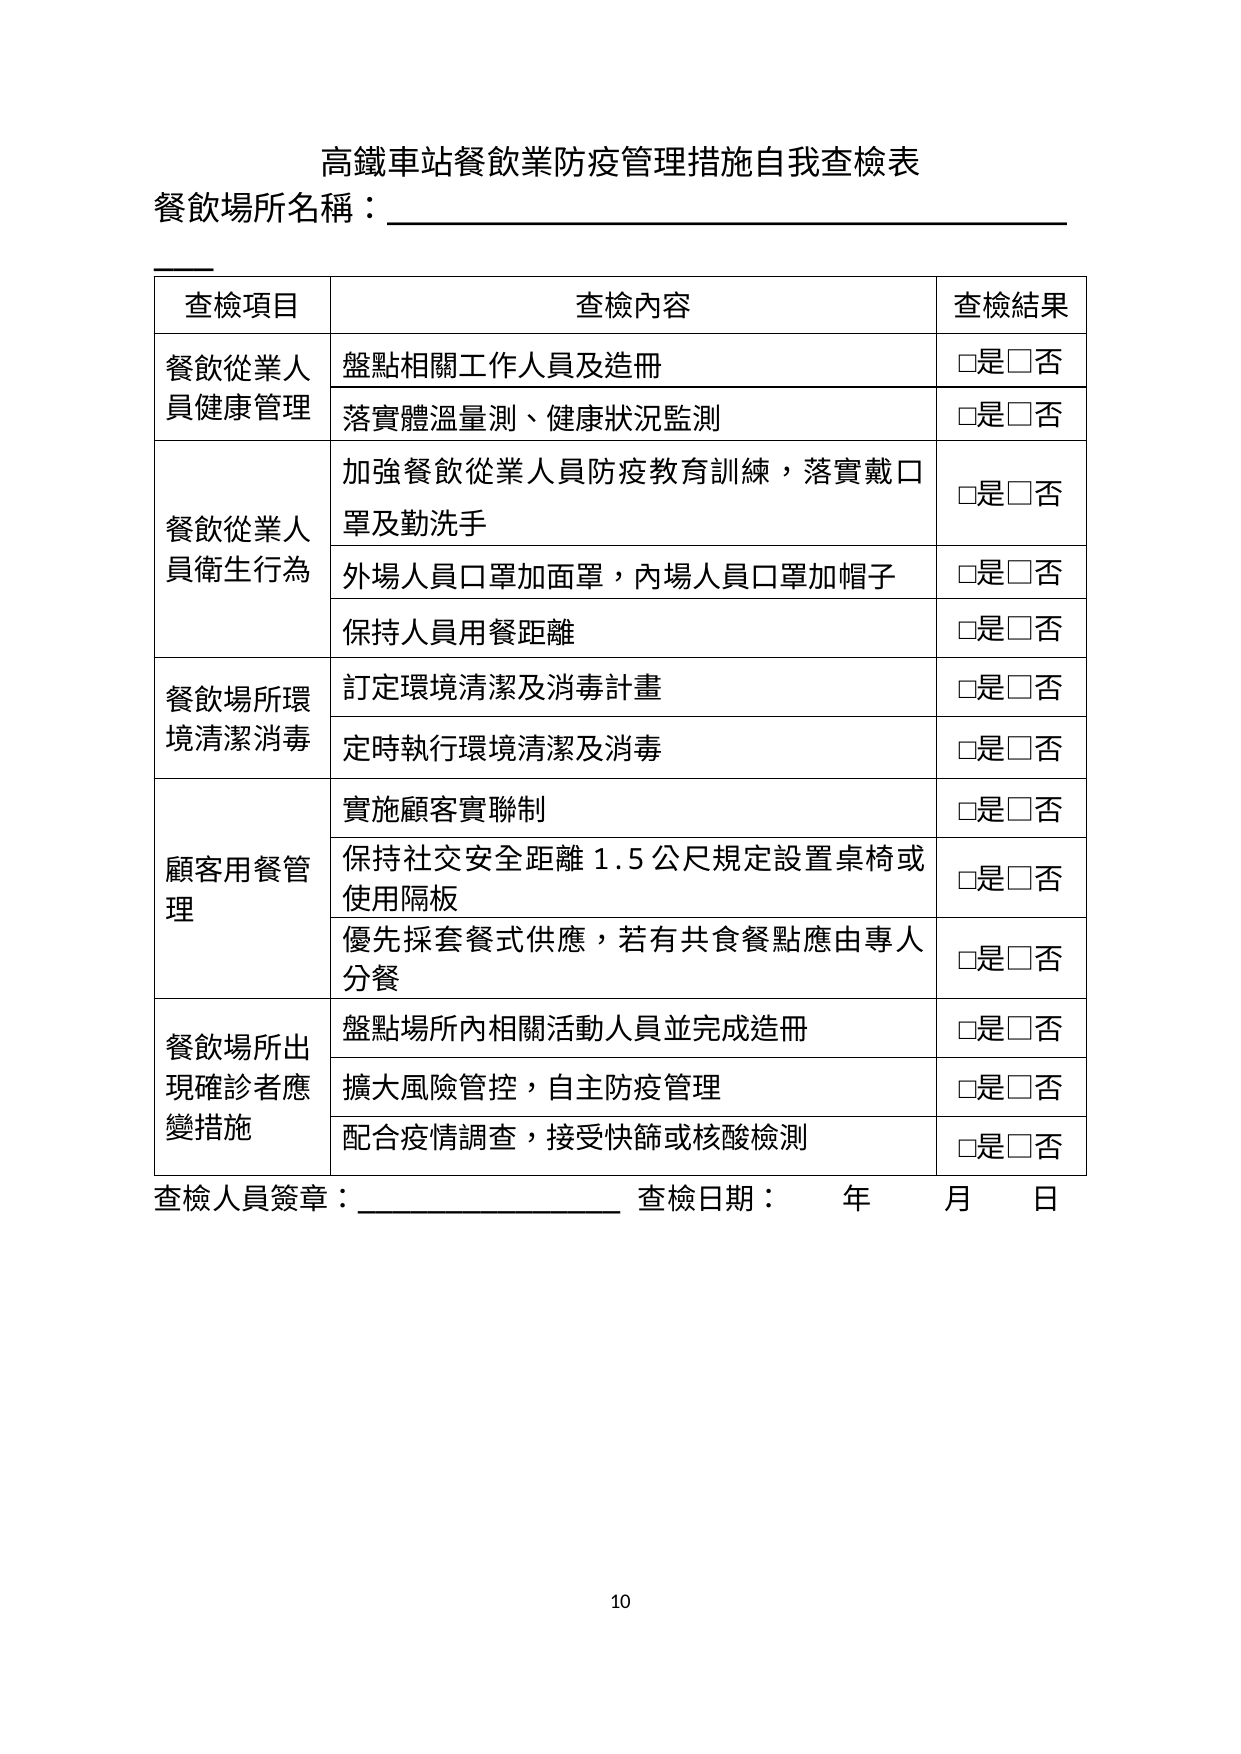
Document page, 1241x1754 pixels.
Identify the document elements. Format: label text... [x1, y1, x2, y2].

table_cell □是□否 [937, 334, 1086, 386]
table_cell □是□否 [937, 717, 1086, 778]
table_cell 落實體溫量測、健康狀況監測 [331, 388, 936, 439]
table_header 查檢結果 [937, 277, 1086, 333]
table_cell 實施顧客實聯制 [331, 779, 936, 837]
table_cell 保持社交安全距離1.5公尺規定設置桌椅或使用隔板 [331, 838, 936, 917]
table_cell □是□否 [937, 441, 1086, 545]
table_cell 盤點場所內相關活動人員並完成造冊 [331, 999, 936, 1057]
table_cell 餐飲場所出現確診者應變措施 [155, 999, 330, 1175]
table_cell 盤點相關工作人員及造冊 [331, 334, 936, 386]
table_cell □是□否 [937, 1058, 1086, 1116]
table_cell 優先採套餐式供應，若有共食餐點應由專人分餐 [331, 918, 936, 997]
table_cell 保持人員用餐距離 [331, 599, 936, 657]
table_cell 顧客用餐管理 [155, 779, 330, 997]
table_cell 餐飲從業人員衛生行為 [155, 441, 330, 657]
table_cell □是□否 [937, 999, 1086, 1057]
table_cell □是□否 [937, 546, 1086, 598]
table_header 查檢內容 [331, 277, 936, 333]
table_cell 餐飲場所環境清潔消毒 [155, 658, 330, 778]
table_cell □是□否 [937, 599, 1086, 657]
table_cell 定時執行環境清潔及消毒 [331, 717, 936, 778]
table_cell 訂定環境清潔及消毒計畫 [331, 658, 936, 716]
table_cell 餐飲從業人員健康管理 [155, 334, 330, 439]
table_cell 外場人員口罩加面罩，內場人員口罩加帽子 [331, 546, 936, 598]
table_header 查檢項目 [155, 277, 330, 333]
table_cell □是□否 [937, 918, 1086, 997]
table_cell □是□否 [937, 838, 1086, 917]
table_cell □是□否 [937, 779, 1086, 837]
text 高鐵車站餐飲業防疫管理措施自我查檢表 [153, 136, 1087, 184]
table_cell 加強餐飲從業人員防疫教育訓練，落實戴口罩及勤洗手 [331, 441, 936, 545]
table_cell □是□否 [937, 1117, 1086, 1175]
text 查檢人員簽章：_______________ 查檢日期： 年 月 日 [153, 1176, 1087, 1218]
text 餐飲場所名稱：_____________________________________ [153, 184, 1087, 276]
table_cell 配合疫情調查，接受快篩或核酸檢測 [331, 1117, 936, 1175]
table_cell □是□否 [937, 388, 1086, 439]
table_cell □是□否 [937, 658, 1086, 716]
table_cell 擴大風險管控，自主防疫管理 [331, 1058, 936, 1116]
